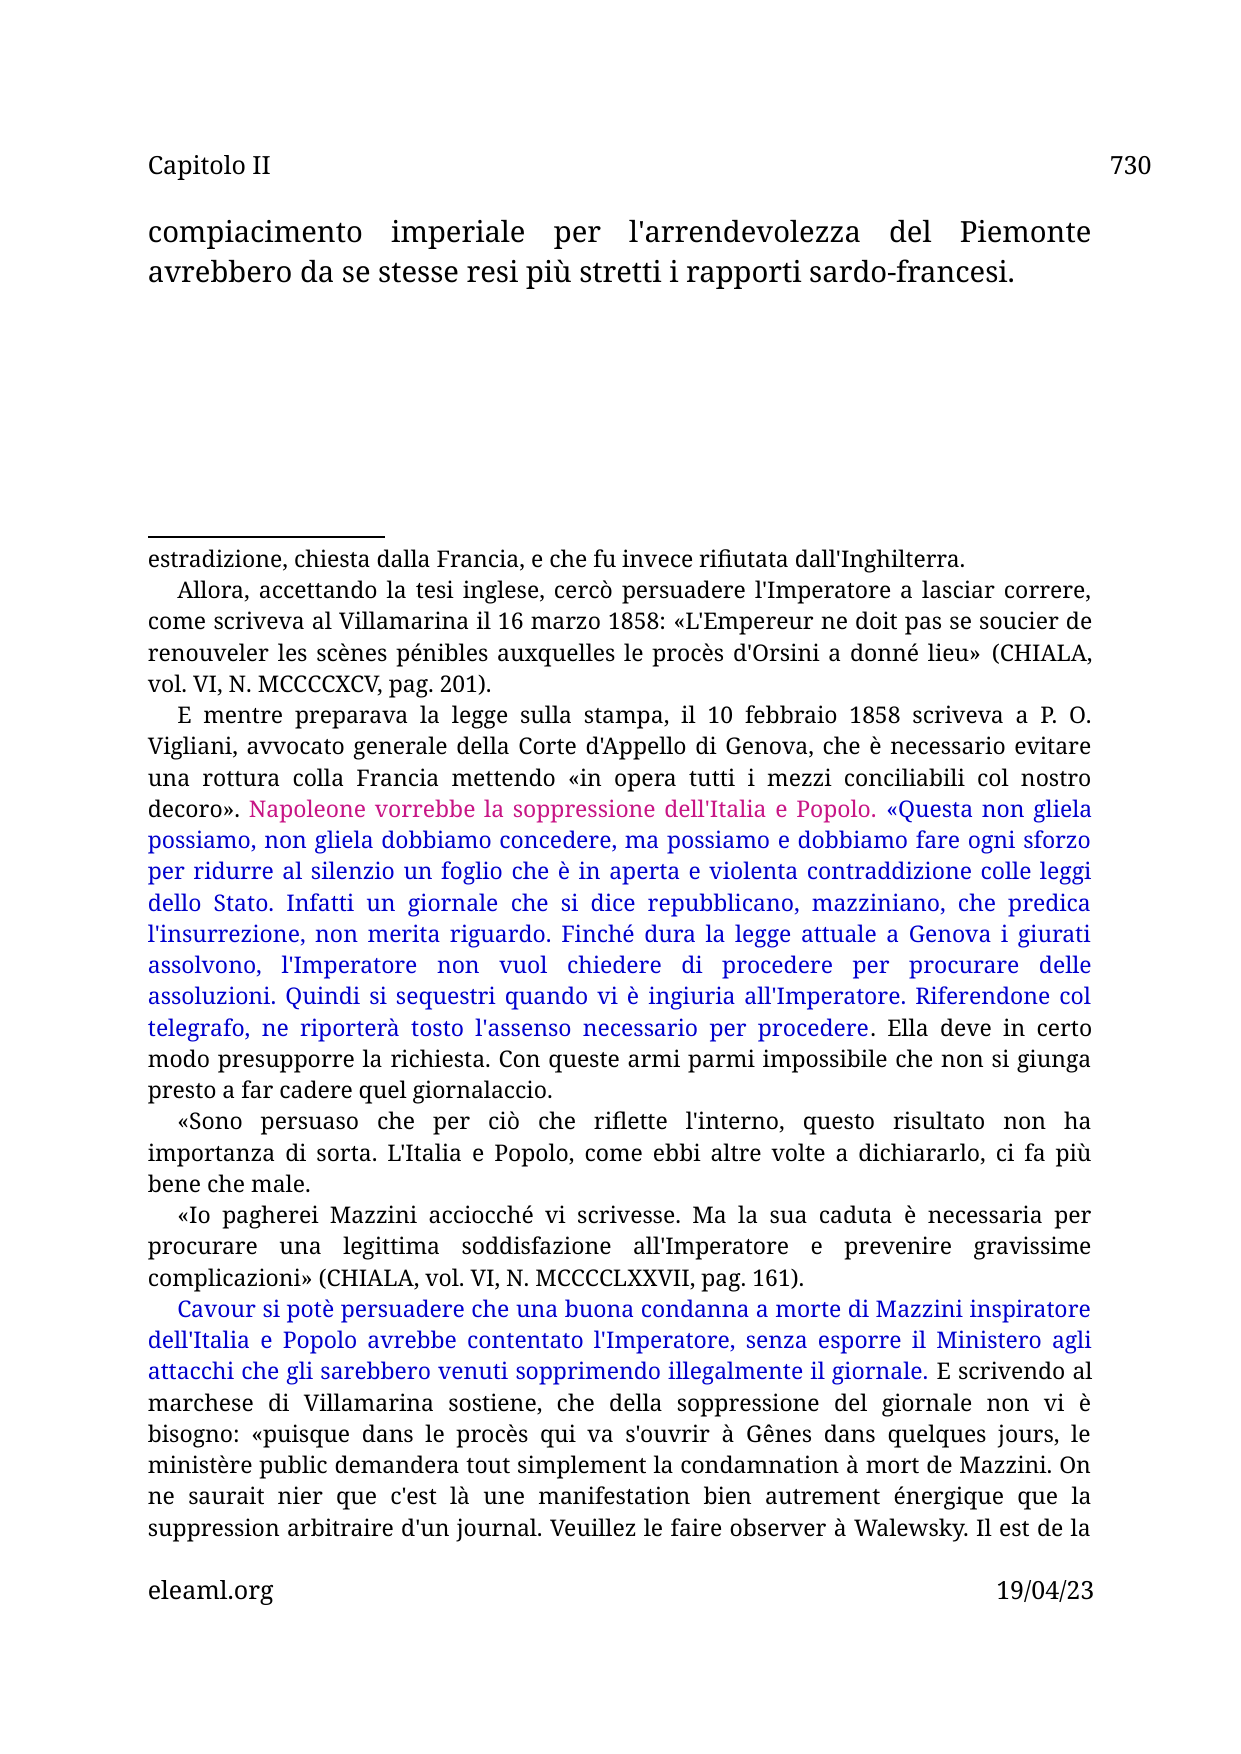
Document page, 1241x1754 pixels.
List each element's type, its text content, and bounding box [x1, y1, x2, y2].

text «Sono persuaso che per ciò che riflette l'interno, questo risultato non ha importanza di sorta. L'Italia e Popolo, come ebbi altre volte a dichiararlo, ci fa più bene che male. [148, 1105, 1093, 1199]
text Allora, accettando la tesi inglese, cercò persuadere l'Imperatore a lasciar correre, come scriveva al Villamarina il 16 marzo 1858: «L'Empereur ne doit pas se soucier de renouveler les scènes pénibles auxquelles le procès d'Orsini a donné lieu» (CHIALA, vol. VI, N. MCCCCXCV, pag. 201). [148, 574, 1093, 699]
text E mentre preparava la legge sulla stampa, il 10 febbraio 1858 scriveva a P. O. Vigliani, avvocato generale della Corte d'Appello di Genova, che è necessario evitare una rottura colla Francia mettendo «in opera tutti i mezzi conciliabili col nostro decoro». Napoleone vorrebbe la soppressione dell'Italia e Popolo. «Questa non gliela possiamo, non gliela dobbiamo concedere, ma possiamo e dobbiamo fare ogni sforzo per ridurre al silenzio un foglio che è in aperta e violenta contraddizione colle leggi dello Stato. Infatti un giornale che si dice repubblicano, mazziniano, che predica l'insurrezione, non merita riguardo. Finché dura la legge attuale a Genova i giurati assolvono, l'Imperatore non vuol chiedere di procedere per procurare delle assoluzioni. Quindi si sequestri quando vi è ingiuria all'Imperatore. Riferendone col telegrafo, ne riporterà tosto l'assenso necessario per procedere. Ella deve in certo modo presupporre la richiesta. Con queste armi parmi impossibile che non si giunga presto a far cadere quel giornalaccio. [148, 699, 1093, 1105]
text compiacimento imperiale per l'arrendevolezza del Piemonte avrebbero da se stesse resi più stretti i rapporti sardo-francesi. [148, 211, 1093, 291]
text «Io pagherei Mazzini acciocché vi scrivesse. Ma la sua caduta è necessaria per procurare una legittima soddisfazione all'Imperatore e prevenire gravissime complicazioni» (CHIALA, vol. VI, N. MCCCCLXXVII, pag. 161). [148, 1199, 1093, 1293]
text estradizione, chiesta dalla Francia, e che fu invece rifiutata dall'Inghilterra. [148, 543, 1093, 574]
text Cavour si potè persuadere che una buona condanna a morte di Mazzini inspiratore dell'Italia e Popolo avrebbe contentato l'Imperatore, senza esporre il Ministero agli attacchi che gli sarebbero venuti sopprimendo illegalmente il giornale. E scrivendo al marchese di Villamarina sostiene, che della soppressione del giornale non vi è bisogno: «puisque dans le procès qui va s'ouvrir à Gênes dans quelques jours, le ministère public demandera tout simplement la condamnation à mort de Mazzini. On ne saurait nier que c'est là une manifestation bien autrement énergique que la suppression arbitraire d'un journal. Veuillez le faire observer à Walewsky. Il est de la [148, 1293, 1093, 1543]
